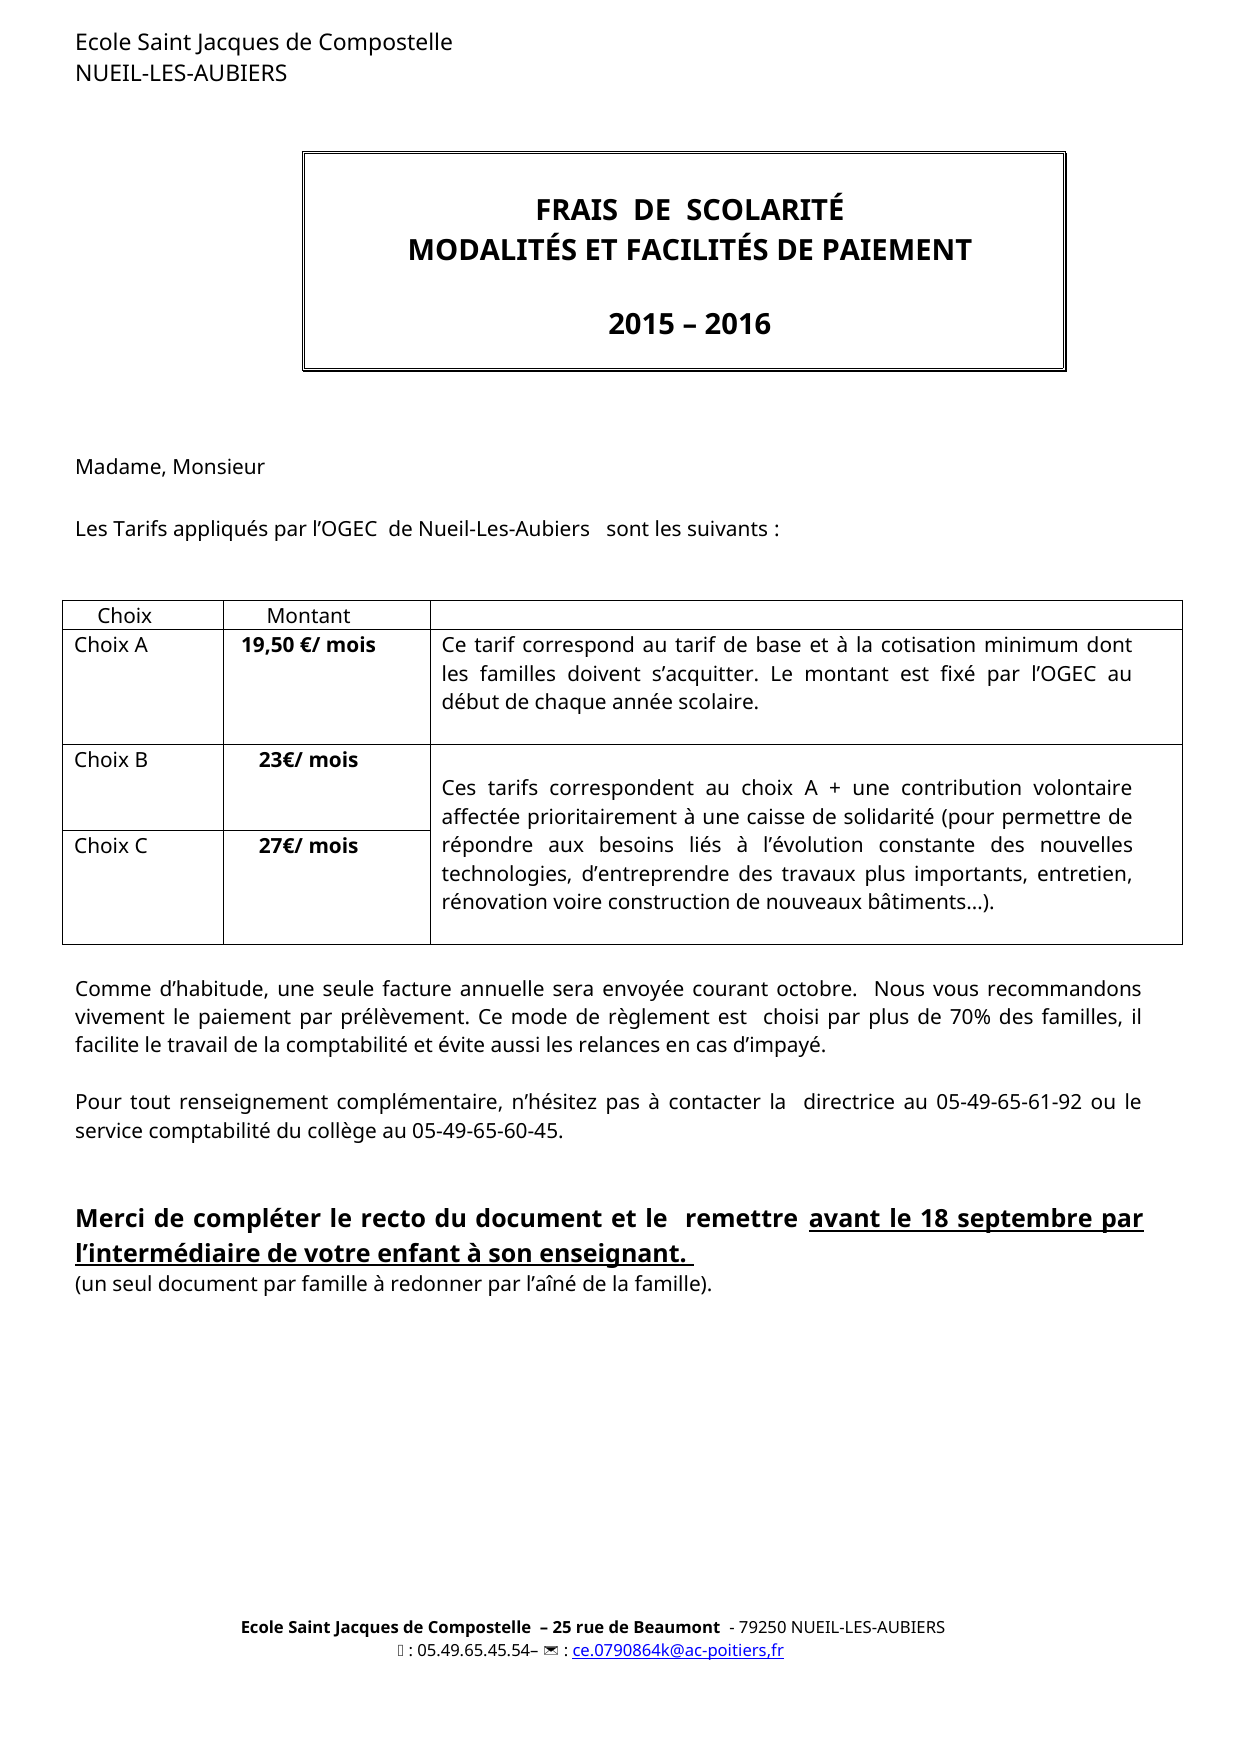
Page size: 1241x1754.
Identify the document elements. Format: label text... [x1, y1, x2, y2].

text Pour tout renseignement complémentaire, n’hésitez pas à contacter la directrice au 05-49-65-61-92 ou le service comptabilité du collège au 05-49-65-60-45. [75, 1087, 1144, 1144]
text 2015 – 2016 [305, 299, 1063, 368]
text Ecole Saint Jacques de Compostelle [75, 26, 1144, 57]
table_cell 23€/ mois [224, 745, 430, 830]
table_cell 19,50 €/ mois [224, 630, 430, 744]
text NUEIL-LES-AUBIERS [75, 57, 1144, 88]
table_header Choix [63, 601, 223, 629]
table_cell 27€/ mois [224, 831, 430, 944]
text Les Tarifs appliqués par l’OGEC de Nueil-Les-Aubiers sont les suivants : [75, 514, 1144, 543]
text Madame, Monsieur [75, 452, 1144, 480]
text Merci de compléter le recto du document et le remettre avant le 18 septembre par l’intermédiaire de votre enfant à son enseignant. [75, 1201, 1144, 1269]
text FRAIS DE SCOLARITÉ [305, 185, 1063, 225]
table_header Montant [224, 601, 430, 629]
table_cell Ce tarif correspond au tarif de base et à la cotisation minimum dont les familles doivent s’acquitter. Le montant est fixé par l’OGEC au début de chaque année scolaire. [431, 630, 1182, 744]
table_header [431, 601, 1182, 629]
text Comme d’habitude, une seule facture annuelle sera envoyée courant octobre. Nous vous recommandons vivement le paiement par prélèvement. Ce mode de règlement est choisi par plus de 70% des familles, il facilite le travail de la comptabilité et évite aussi les relances en cas d’impayé. [75, 974, 1144, 1059]
table_cell Choix B [63, 745, 223, 830]
table_cell Choix C [63, 831, 223, 944]
text MODALITÉS ET FACILITÉS DE PAIEMENT [305, 225, 1063, 269]
table_cell Choix A [63, 630, 223, 744]
table_cell Ces tarifs correspondent au choix A + une contribution volontaire affectée prioritairement à une caisse de solidarité (pour permettre de répondre aux besoins liés à l’évolution constante des nouvelles technologies, d’entreprendre des travaux plus importants, entretien, rénovation voire construction de nouveaux bâtiments…). [431, 745, 1182, 944]
text Ecole Saint Jacques de Compostelle – 25 rue de Beaumont - 79250 NUEIL-LES-AUBIERS [75, 1616, 1106, 1638]
text (un seul document par famille à redonner par l’aîné de la famille). [75, 1269, 1144, 1298]
text  : 05.49.65.45.54–  : ce.0790864k@ac-poitiers,fr [75, 1638, 1106, 1661]
